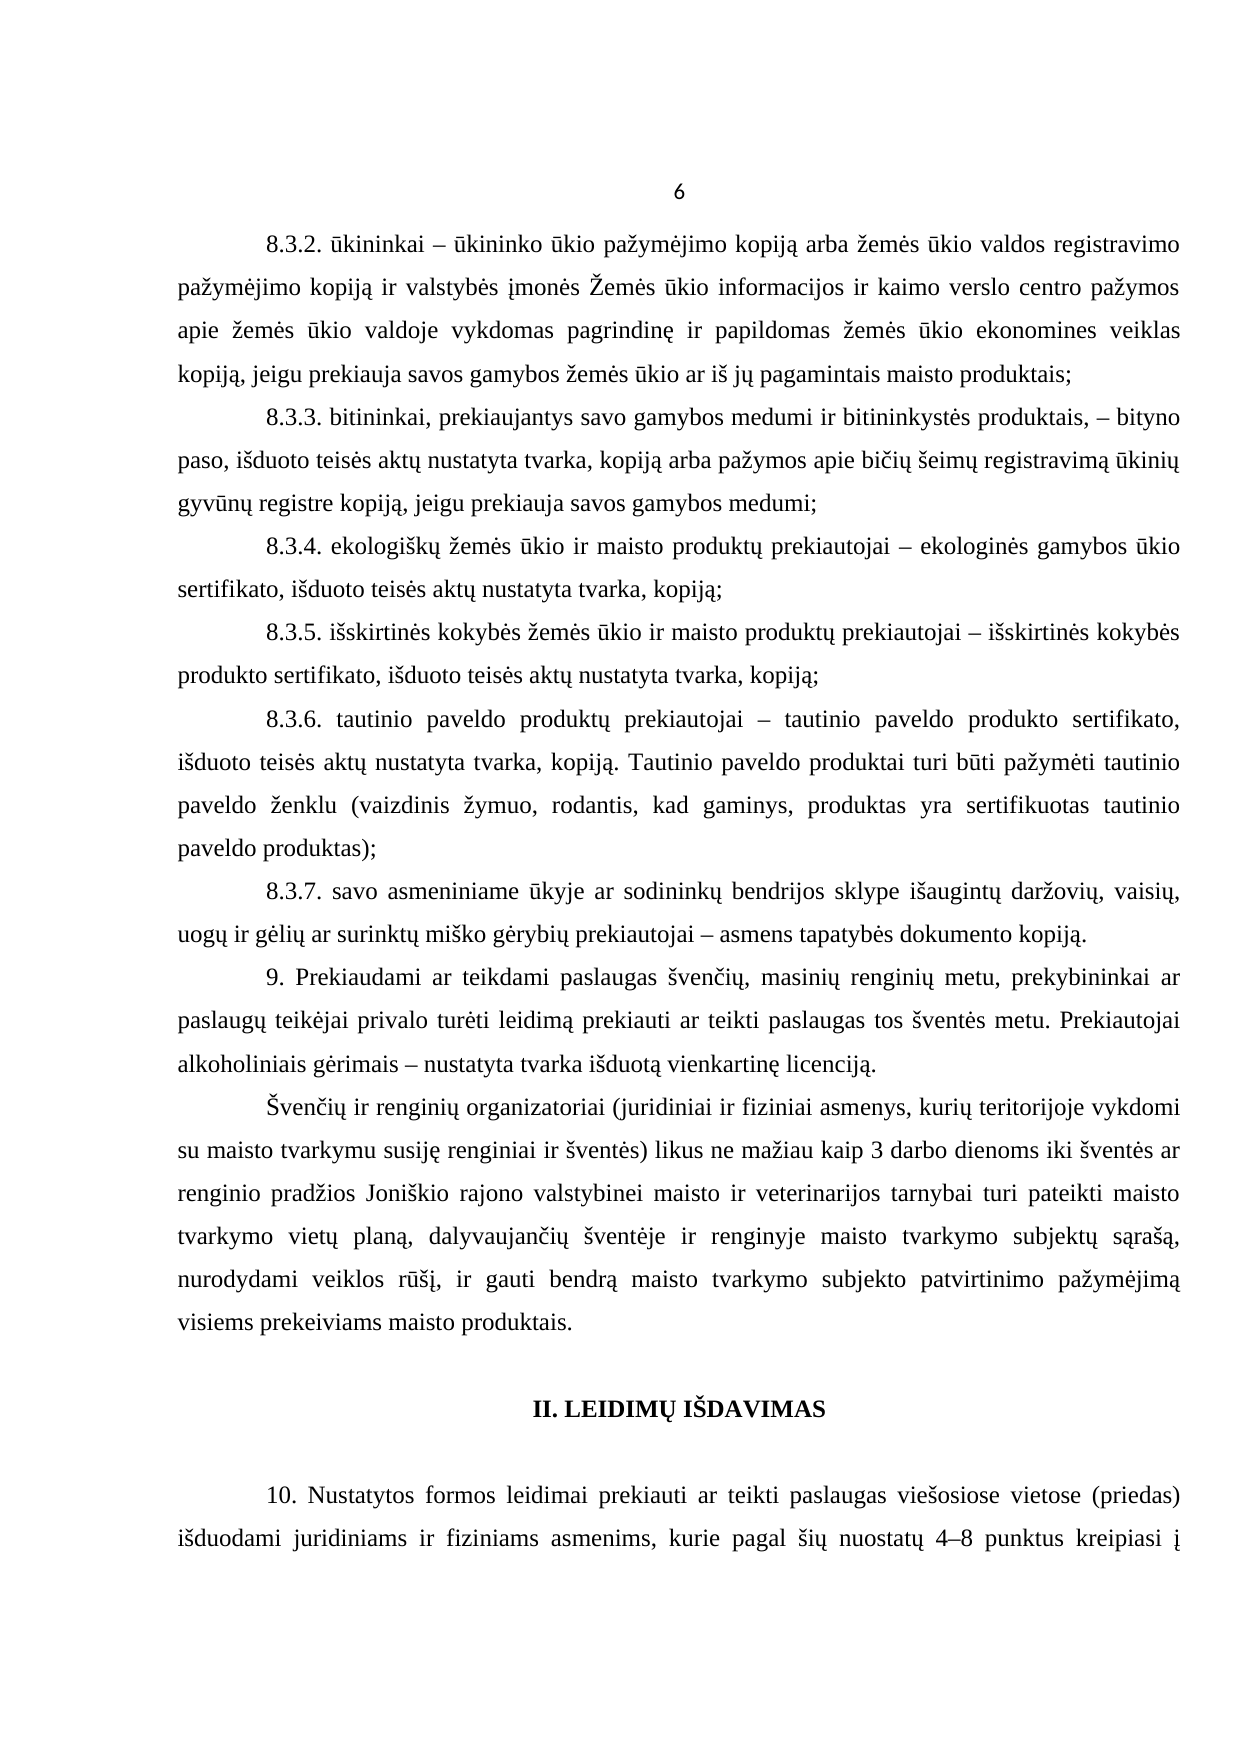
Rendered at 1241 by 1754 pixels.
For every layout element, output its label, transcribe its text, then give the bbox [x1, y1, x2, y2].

text 8.3.2. ūkininkai – ūkininko ūkio pažymėjimo kopiją arba žemės ūkio valdos registravimo pažymėjimo kopiją ir valstybės įmonės Žemės ūkio informacijos ir kaimo verslo centro pažymos apie žemės ūkio valdoje vykdomas pagrindinę ir papildomas žemės ūkio ekonomines veiklas kopiją, jeigu prekiauja savos gamybos žemės ūkio ar iš jų pagamintais maisto produktais; [177, 229, 1181, 387]
text 10. Nustatytos formos leidimai prekiauti ar teikti paslaugas viešosiose vietose (priedas) išduodami juridiniams ir fiziniams asmenims, kurie pagal šių nuostatų 4–8 punktus kreipiasi į [177, 1480, 1181, 1552]
text II. LEIDIMŲ IŠDAVIMAS [177, 1394, 1181, 1422]
text 9. Prekiaudami ar teikdami paslaugas švenčių, masinių renginių metu, prekybininkai ar paslaugų teikėjai privalo turėti leidimą prekiauti ar teikti paslaugas tos šventės metu. Prekiautojai alkoholiniais gėrimais – nustatyta tvarka išduotą vienkartinę licenciją. [177, 962, 1181, 1077]
text 8.3.5. išskirtinės kokybės žemės ūkio ir maisto produktų prekiautojai – išskirtinės kokybės produkto sertifikato, išduoto teisės aktų nustatyta tvarka, kopiją; [177, 617, 1181, 689]
text 8.3.3. bitininkai, prekiaujantys savo gamybos medumi ir bitininkystės produktais, – bityno paso, išduoto teisės aktų nustatyta tvarka, kopiją arba pažymos apie bičių šeimų registravimą ūkinių gyvūnų registre kopiją, jeigu prekiauja savos gamybos medumi; [177, 402, 1181, 517]
text Švenčių ir renginių organizatoriai (juridiniai ir fiziniai asmenys, kurių teritorijoje vykdomi su maisto tvarkymu susiję renginiai ir šventės) likus ne mažiau kaip 3 darbo dienoms iki šventės ar renginio pradžios Joniškio rajono valstybinei maisto ir veterinarijos tarnybai turi pateikti maisto tvarkymo vietų planą, dalyvaujančių šventėje ir renginyje maisto tvarkymo subjektų sąrašą, nurodydami veiklos rūšį, ir gauti bendrą maisto tvarkymo subjekto patvirtinimo pažymėjimą visiems prekeiviams maisto produktais. [177, 1092, 1181, 1336]
text 8.3.6. tautinio paveldo produktų prekiautojai – tautinio paveldo produkto sertifikato, išduoto teisės aktų nustatyta tvarka, kopiją. Tautinio paveldo produktai turi būti pažymėti tautinio paveldo ženklu (vaizdinis žymuo, rodantis, kad gaminys, produktas yra sertifikuotas tautinio paveldo produktas); [177, 704, 1181, 862]
text 8.3.7. savo asmeniniame ūkyje ar sodininkų bendrijos sklype išaugintų daržovių, vaisių, uogų ir gėlių ar surinktų miško gėrybių prekiautojai – asmens tapatybės dokumento kopiją. [177, 876, 1181, 948]
text 8.3.4. ekologiškų žemės ūkio ir maisto produktų prekiautojai – ekologinės gamybos ūkio sertifikato, išduoto teisės aktų nustatyta tvarka, kopiją; [177, 531, 1181, 603]
